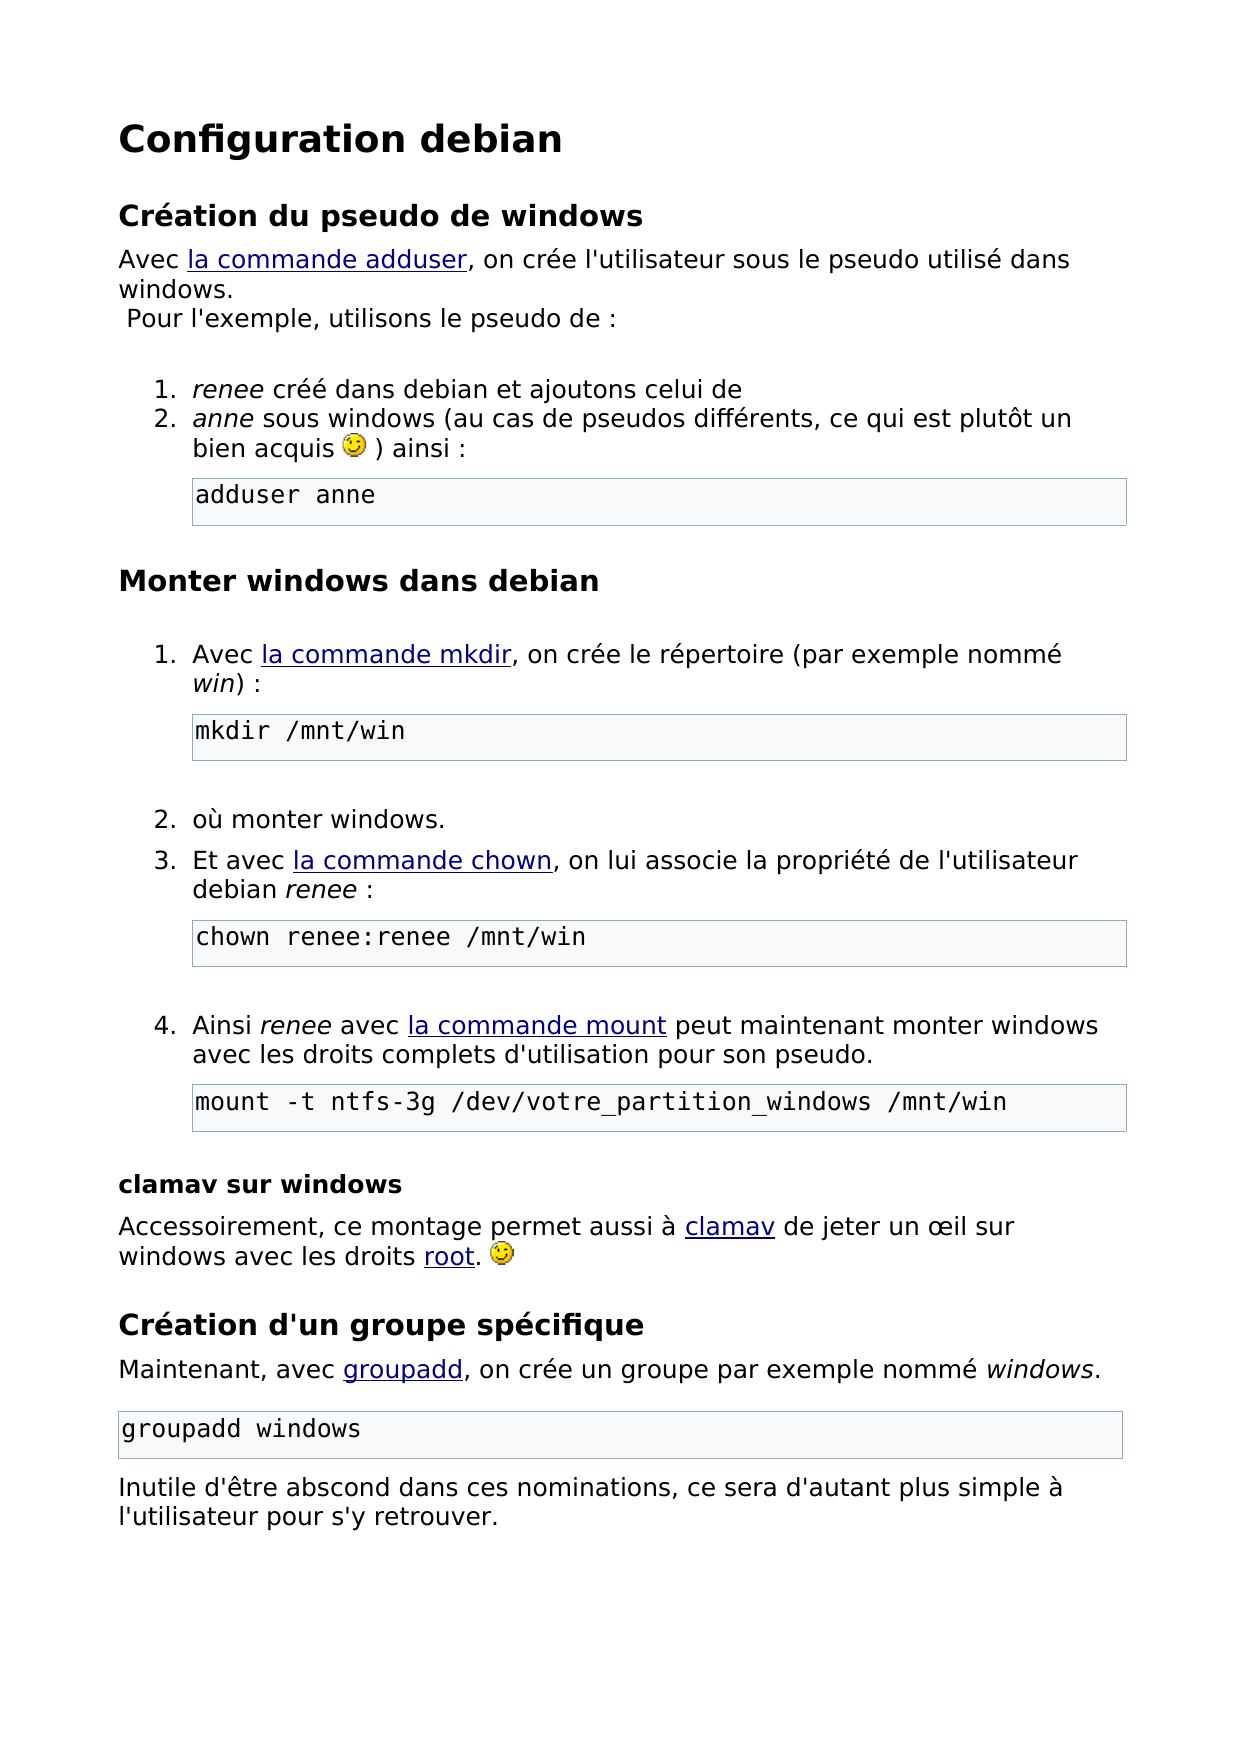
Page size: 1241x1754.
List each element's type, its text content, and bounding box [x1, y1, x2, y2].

table_header chown renee:renee /mnt/win [193, 921, 1126, 966]
table_header groupadd windows [119, 1412, 1122, 1458]
table_header adduser anne [193, 479, 1126, 524]
subtitle Création d'un groupe spécifique [118, 1308, 1122, 1342]
subtitle clamav sur windows [118, 1171, 1122, 1200]
picture [342, 433, 367, 457]
text Avec la commande adduser, on crée l'utilisateur sous le pseudo utilisé dans windows. Pour l'exemple, utilisons le pseudo de : [118, 246, 1122, 333]
list anne sous windows (au cas de pseudos différents, ce qui est plutôt un bien acquis ) ainsi : [177, 404, 1122, 463]
list renee créé dans debian et ajoutons celui de [177, 375, 1122, 404]
subtitle Configuration debian [118, 118, 1122, 162]
text Maintenant, avec groupadd, on crée un groupe par exemple nommé windows. [118, 1355, 1122, 1384]
table_header mkdir /mnt/win [193, 715, 1126, 760]
text Inutile d'être abscond dans ces nominations, ce sera d'autant plus simple à l'utilisateur pour s'y retrouver. [118, 1473, 1122, 1531]
text Accessoirement, ce montage permet aussi à clamav de jeter un œil sur windows avec les droits root. [118, 1212, 1122, 1271]
list Avec la commande mkdir, on crée le répertoire (par exemple nommé win) : [177, 640, 1122, 699]
subtitle Création du pseudo de windows [118, 199, 1122, 233]
list où monter windows. [177, 805, 1122, 834]
picture [490, 1241, 514, 1265]
table_header mount -t ntfs-3g /dev/votre_partition_windows /mnt/win [193, 1085, 1126, 1131]
list Et avec la commande chown, on lui associe la propriété de l'utilisateur debian renee : [177, 846, 1122, 905]
subtitle Monter windows dans debian [118, 564, 1122, 598]
list Ainsi renee avec la commande mount peut maintenant monter windows avec les droits complets d'utilisation pour son pseudo. [177, 1011, 1122, 1069]
